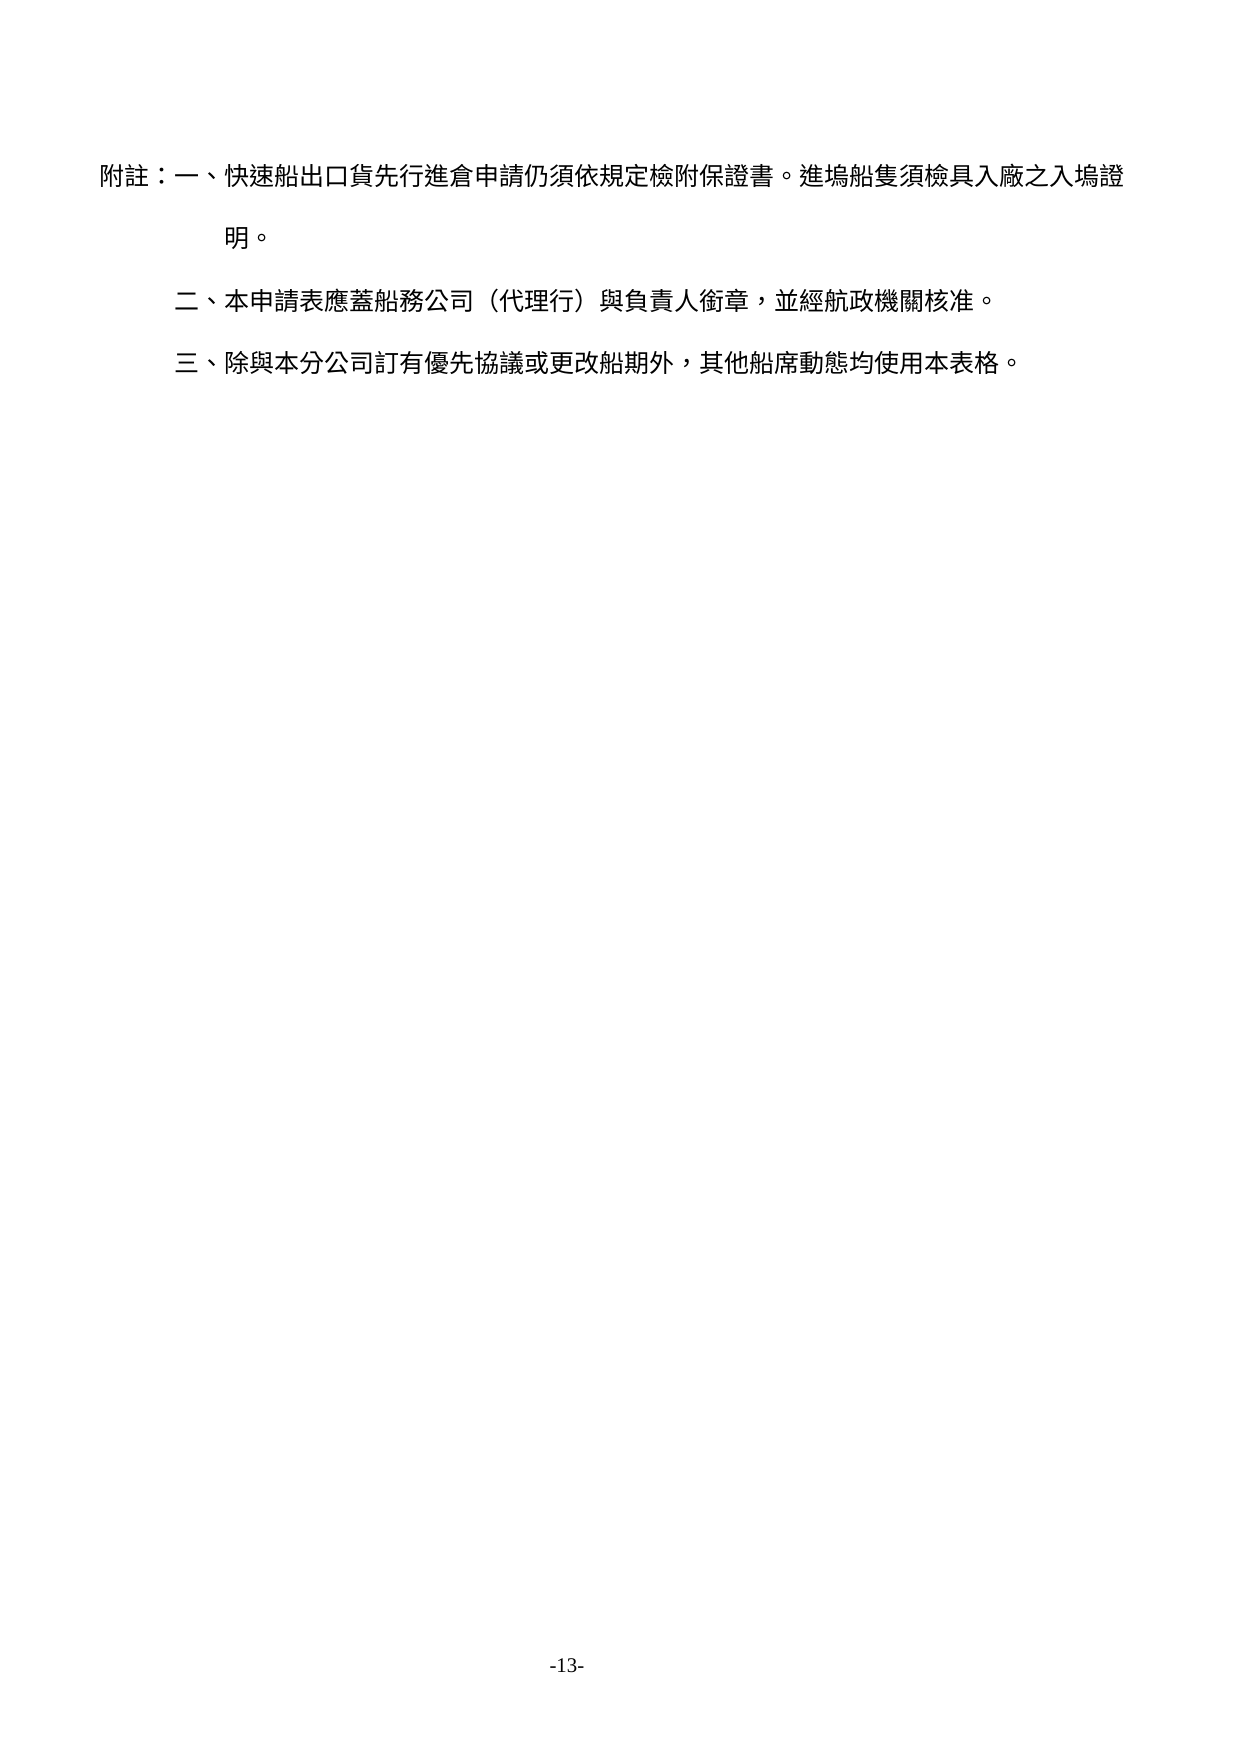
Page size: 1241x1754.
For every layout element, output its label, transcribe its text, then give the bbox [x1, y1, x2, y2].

table_cell 附註：一、快速船出口貨先行進倉申請仍須依規定檢附保證書。進塢船隻須檢具入廠之入塢證明。 二、本申請表應蓋船務公司（代理行）與負責人銜章，並經航政機關核准。 三、除與本分公司訂有優先協議或更改船期外，其他船席動態均使用本表格。 [88, 133, 1158, 383]
